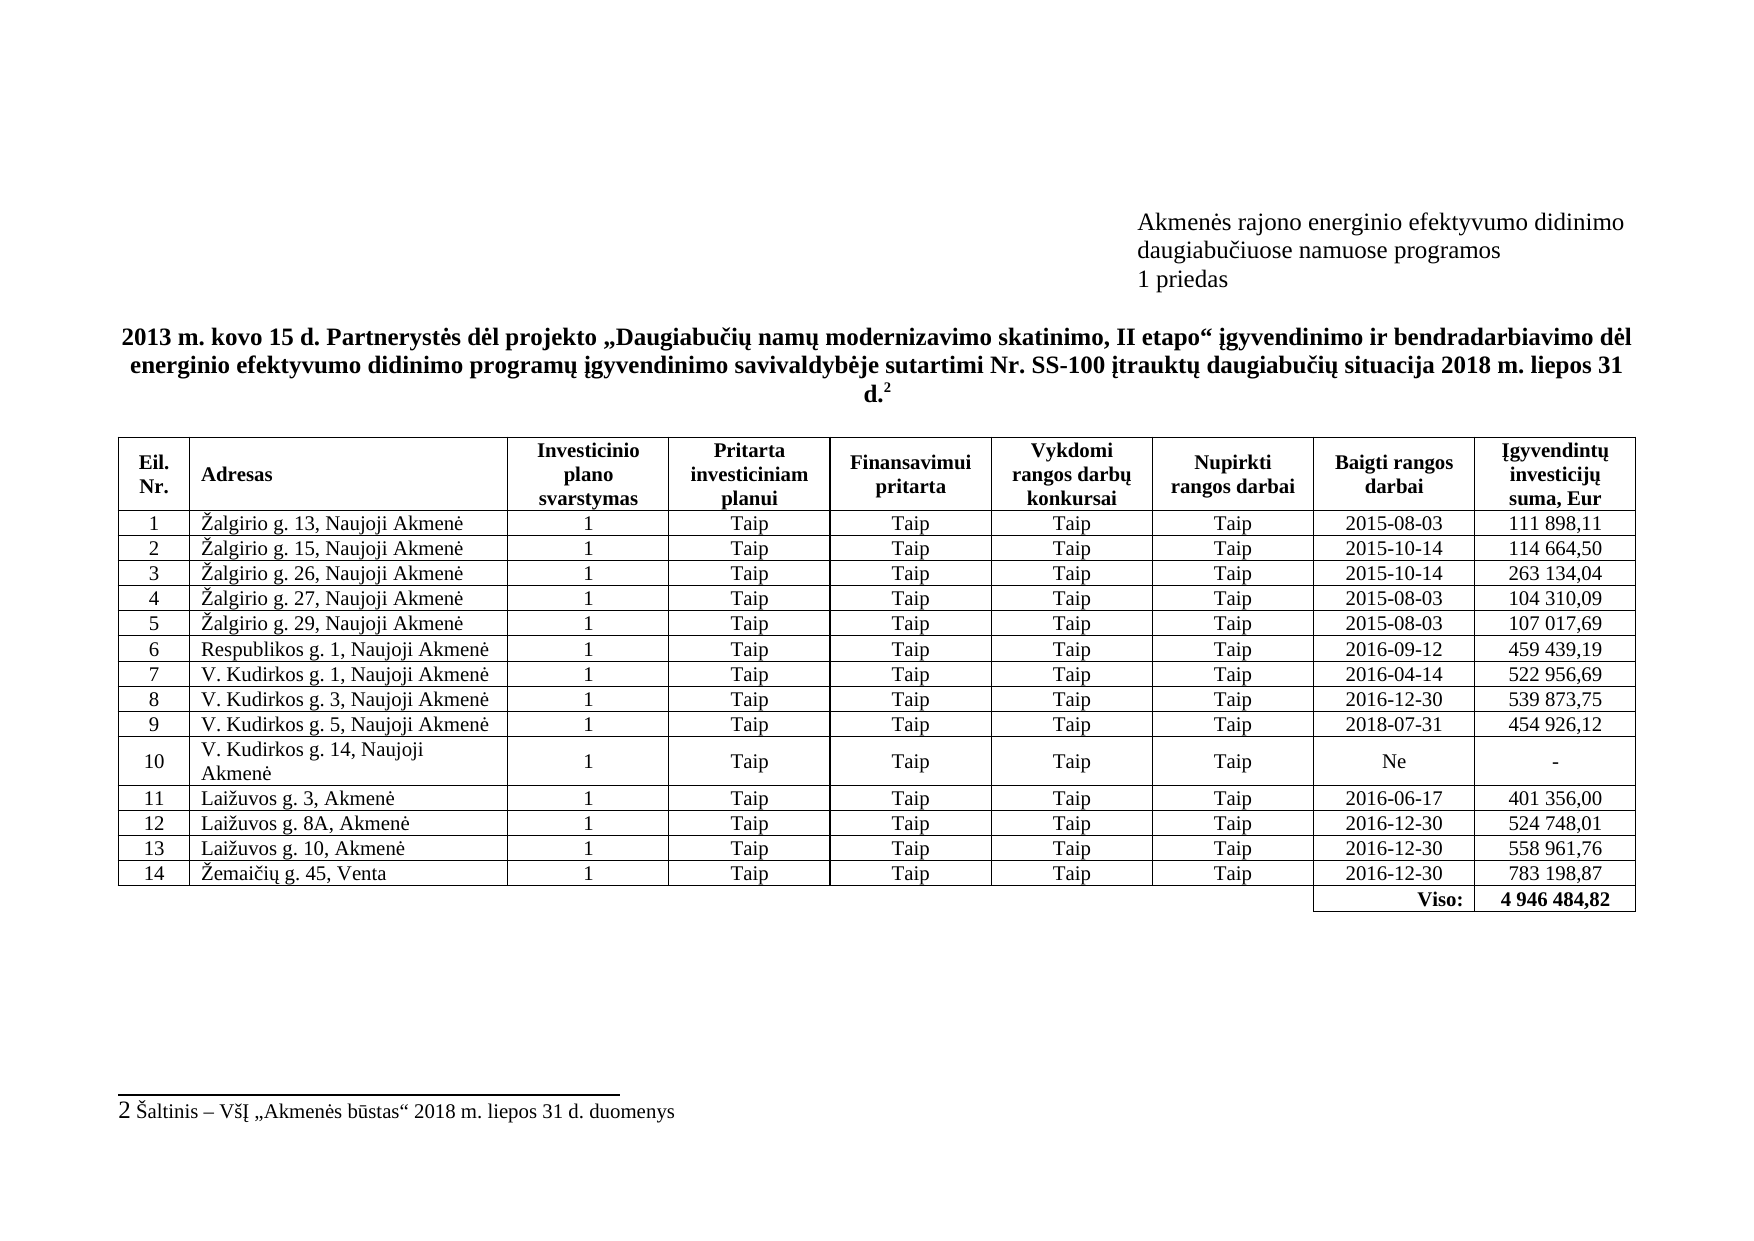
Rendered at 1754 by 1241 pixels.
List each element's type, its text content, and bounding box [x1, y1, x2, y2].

table_cell Taip [831, 662, 991, 686]
table_cell Taip [992, 536, 1152, 560]
table_cell 2016-09-12 [1314, 636, 1474, 661]
table_header Investicinio plano svarstymas [508, 438, 668, 510]
table_cell Taip [669, 786, 829, 810]
table_cell Žalgirio g. 29, Naujoji Akmenė [190, 611, 507, 635]
table_cell 1 [119, 511, 189, 535]
table_cell Taip [992, 611, 1152, 635]
table_cell Ne [1314, 737, 1474, 785]
table_cell Taip [992, 636, 1152, 661]
table_cell 5 [119, 611, 189, 635]
table_cell Taip [992, 811, 1152, 835]
table_cell 2015-08-03 [1314, 511, 1474, 535]
table_cell 539 873,75 [1475, 687, 1635, 711]
table_cell 1 [508, 662, 668, 686]
table_cell Žalgirio g. 13, Naujoji Akmenė [190, 511, 507, 535]
table_cell Taip [1153, 662, 1313, 686]
table_cell 6 [119, 636, 189, 661]
table_cell 1 [508, 811, 668, 835]
table_cell 104 310,09 [1475, 586, 1635, 610]
table_cell Viso: [1314, 886, 1474, 911]
table_cell Taip [831, 511, 991, 535]
table_cell Taip [831, 786, 991, 810]
table_cell Laižuvos g. 3, Akmenė [190, 786, 507, 810]
table_cell Taip [831, 586, 991, 610]
table_header Baigti rangos darbai [1314, 438, 1474, 510]
table_cell 114 664,50 [1475, 536, 1635, 560]
table_cell Taip [992, 687, 1152, 711]
table_cell 2016-12-30 [1314, 811, 1474, 835]
table_cell Taip [831, 861, 991, 885]
table_cell 9 [119, 712, 189, 736]
table_cell Taip [1153, 811, 1313, 835]
table_cell 1 [508, 786, 668, 810]
table_header Eil. Nr. [119, 438, 189, 510]
table_cell 12 [119, 811, 189, 835]
table_cell 10 [119, 737, 189, 785]
table_cell Taip [1153, 712, 1313, 736]
table_cell 1 [508, 586, 668, 610]
table_cell Taip [992, 586, 1152, 610]
table_cell 263 134,04 [1475, 561, 1635, 585]
table_cell Taip [992, 737, 1152, 785]
table_cell 1 [508, 687, 668, 711]
table_cell 2016-12-30 [1314, 861, 1474, 885]
table_cell Taip [831, 836, 991, 860]
table_cell Žalgirio g. 15, Naujoji Akmenė [190, 536, 507, 560]
table_cell Taip [831, 611, 991, 635]
text 2013 m. kovo 15 d. Partnerystės dėl projekto „Daugiabučių namų modernizavimo skatinimo, II etapo“ įgyvendinimo ir bendradarbiavimo dėl energinio efektyvumo didinimo programų įgyvendinimo savivaldybėje sutartimi Nr. SS-100 įtrauktų daugiabučių situacija 2018 m. liepos 31 d. [118, 322, 1636, 408]
table_cell 1 [508, 861, 668, 885]
table_cell Žalgirio g. 27, Naujoji Akmenė [190, 586, 507, 610]
table_cell Taip [831, 561, 991, 585]
table_cell 14 [119, 861, 189, 885]
table_cell Taip [669, 836, 829, 860]
table_cell Taip [831, 811, 991, 835]
table_cell 1 [508, 536, 668, 560]
table_cell 4 [119, 586, 189, 610]
table_cell Laižuvos g. 10, Akmenė [190, 836, 507, 860]
table_cell Taip [669, 737, 829, 785]
table_cell 454 926,12 [1475, 712, 1635, 736]
table_cell 7 [119, 662, 189, 686]
table_cell 1 [508, 737, 668, 785]
table_cell [118, 886, 1313, 911]
table_cell Taip [992, 561, 1152, 585]
table_cell 3 [119, 561, 189, 585]
table_cell Taip [669, 611, 829, 635]
table_cell Taip [1153, 786, 1313, 810]
table_cell 524 748,01 [1475, 811, 1635, 835]
table_cell - [1475, 737, 1635, 785]
table_cell Taip [831, 687, 991, 711]
table_header Nupirkti rangos darbai [1153, 438, 1313, 510]
table_cell 558 961,76 [1475, 836, 1635, 860]
table_header Pritarta investiciniam planui [669, 438, 829, 510]
table_cell Taip [831, 737, 991, 785]
table_cell 8 [119, 687, 189, 711]
table_cell Taip [669, 561, 829, 585]
table_cell Taip [1153, 561, 1313, 585]
table_cell Taip [1153, 861, 1313, 885]
table_cell Taip [1153, 737, 1313, 785]
table_cell Taip [992, 861, 1152, 885]
text Akmenės rajono energinio efektyvumo didinimo [118, 207, 1636, 235]
table_cell 783 198,87 [1475, 861, 1635, 885]
text Šaltinis – VšĮ „Akmenės būstas“ 2018 m. liepos 31 d. duomenys [118, 1095, 1636, 1124]
table_cell Taip [831, 636, 991, 661]
table_cell 1 [508, 511, 668, 535]
table_cell 1 [508, 611, 668, 635]
table_header Įgyvendintų investicijų suma, Eur [1475, 438, 1635, 510]
table_cell Taip [1153, 511, 1313, 535]
table_header Adresas [190, 438, 507, 510]
table_cell Taip [669, 811, 829, 835]
table_cell 2015-10-14 [1314, 561, 1474, 585]
table_cell Taip [1153, 611, 1313, 635]
table_cell 11 [119, 786, 189, 810]
table_cell Taip [669, 712, 829, 736]
table_cell 111 898,11 [1475, 511, 1635, 535]
table_cell 2018-07-31 [1314, 712, 1474, 736]
table_cell Taip [669, 861, 829, 885]
table_cell 2016-12-30 [1314, 836, 1474, 860]
table_cell V. Kudirkos g. 14, Naujoji Akmenė [190, 737, 507, 785]
table_cell 1 [508, 561, 668, 585]
table_cell Taip [1153, 836, 1313, 860]
table_cell 4 946 484,82 [1475, 886, 1635, 911]
table_cell Taip [669, 586, 829, 610]
table_cell Taip [669, 536, 829, 560]
table_cell V. Kudirkos g. 5, Naujoji Akmenė [190, 712, 507, 736]
table_header Vykdomi rangos darbų konkursai [992, 438, 1152, 510]
table_cell 1 [508, 712, 668, 736]
table_cell Taip [1153, 586, 1313, 610]
table_cell Taip [669, 687, 829, 711]
table_cell 2016-06-17 [1314, 786, 1474, 810]
table_cell Taip [1153, 687, 1313, 711]
table_cell Taip [1153, 536, 1313, 560]
table_cell Taip [669, 511, 829, 535]
table_cell 2015-10-14 [1314, 536, 1474, 560]
table_cell Žemaičių g. 45, Venta [190, 861, 507, 885]
table_cell Taip [992, 836, 1152, 860]
table_cell 1 [508, 836, 668, 860]
table_cell 2015-08-03 [1314, 586, 1474, 610]
table_cell Taip [992, 786, 1152, 810]
table_cell Taip [992, 662, 1152, 686]
table_cell 1 [508, 636, 668, 661]
table_cell 13 [119, 836, 189, 860]
table_cell Taip [831, 536, 991, 560]
table_cell Respublikos g. 1, Naujoji Akmenė [190, 636, 507, 661]
table_cell V. Kudirkos g. 3, Naujoji Akmenė [190, 687, 507, 711]
table_cell Taip [669, 662, 829, 686]
table_cell Žalgirio g. 26, Naujoji Akmenė [190, 561, 507, 585]
table_cell Taip [992, 712, 1152, 736]
table_cell 2016-12-30 [1314, 687, 1474, 711]
table_cell 107 017,69 [1475, 611, 1635, 635]
table_cell 401 356,00 [1475, 786, 1635, 810]
table_cell 2016-04-14 [1314, 662, 1474, 686]
table_cell Taip [1153, 636, 1313, 661]
table_cell Taip [992, 511, 1152, 535]
table_cell 459 439,19 [1475, 636, 1635, 661]
table_cell Taip [669, 636, 829, 661]
table_cell 2 [119, 536, 189, 560]
table_cell Laižuvos g. 8A, Akmenė [190, 811, 507, 835]
table_cell 2015-08-03 [1314, 611, 1474, 635]
table_cell 522 956,69 [1475, 662, 1635, 686]
text 1 priedas [118, 264, 1636, 293]
table_cell Taip [831, 712, 991, 736]
table_cell V. Kudirkos g. 1, Naujoji Akmenė [190, 662, 507, 686]
text daugiabučiuose namuose programos [118, 235, 1636, 264]
table_header Finansavimui pritarta [831, 438, 991, 510]
